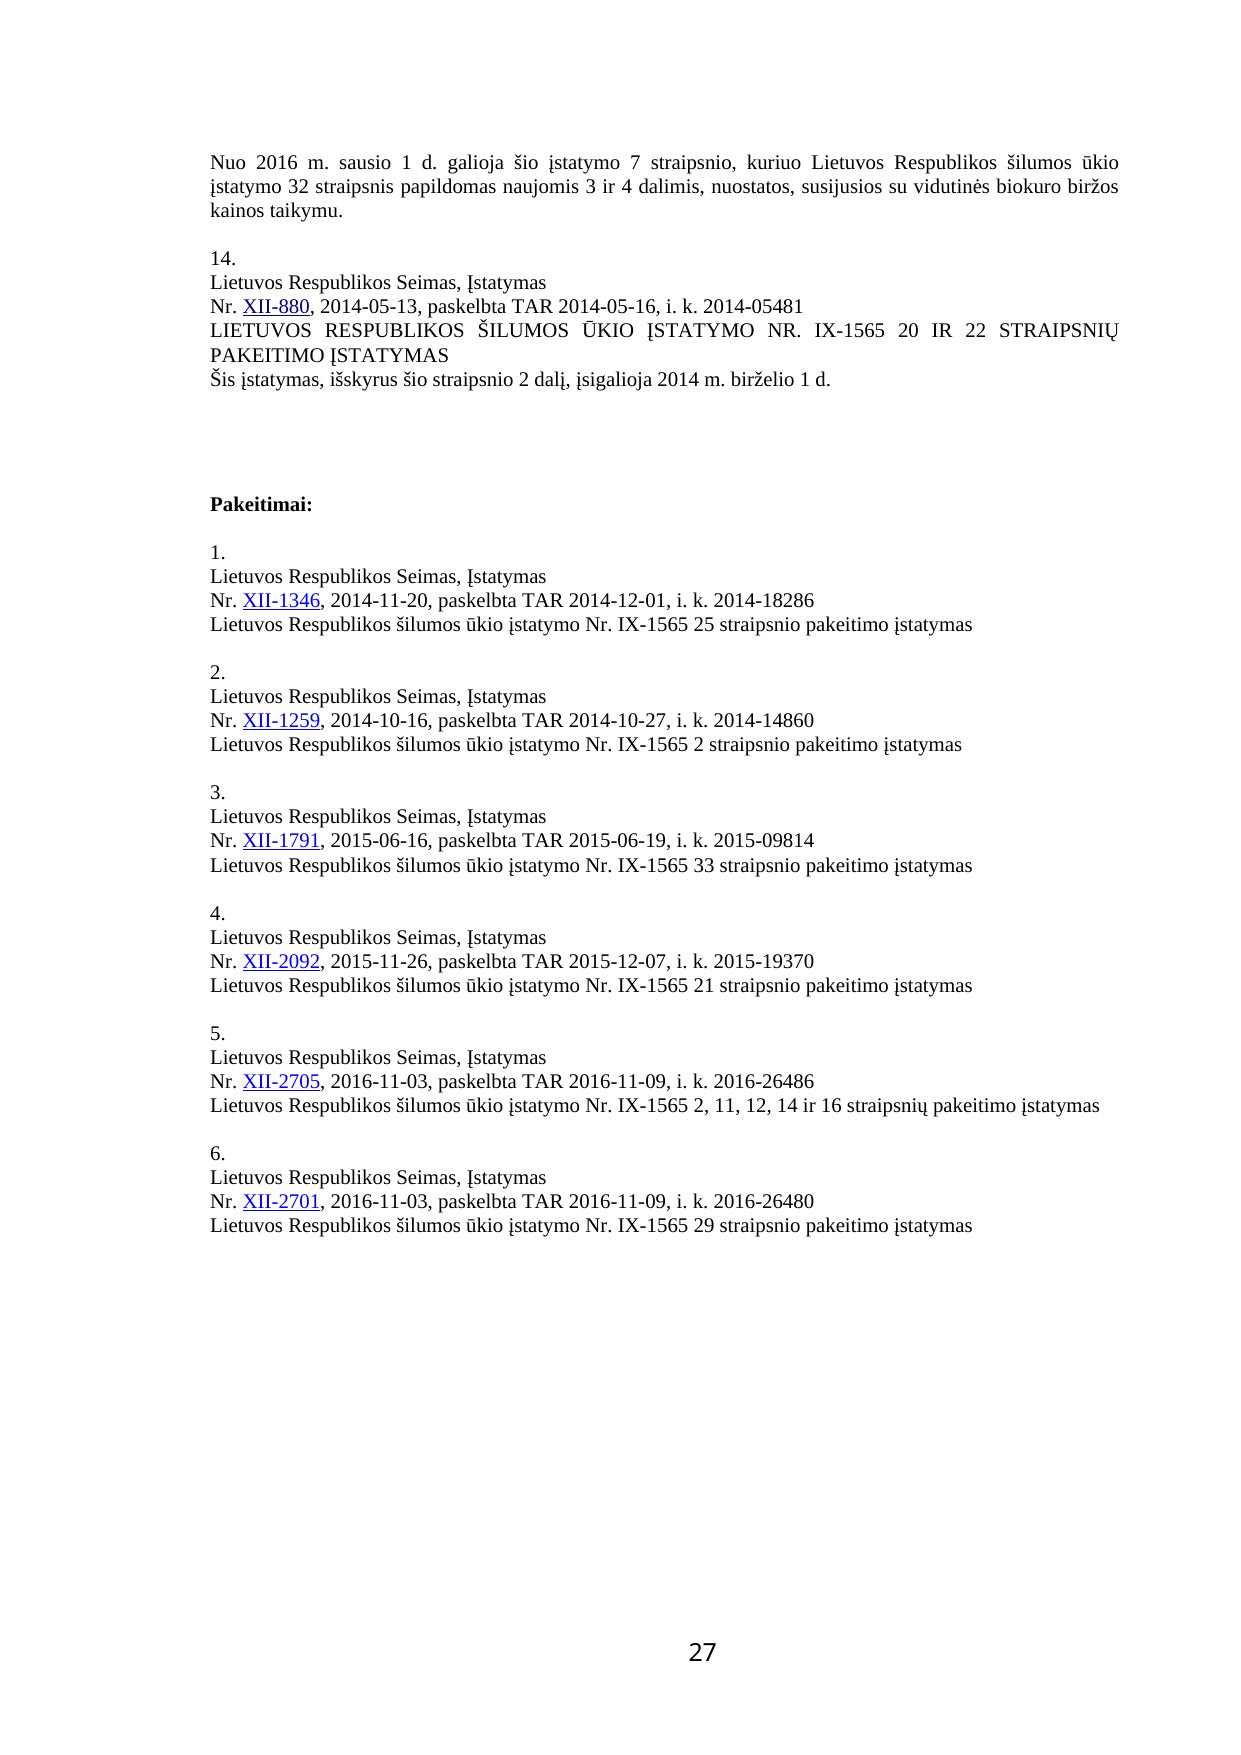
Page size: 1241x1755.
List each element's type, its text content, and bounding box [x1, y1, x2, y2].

text 3. [210, 780, 1120, 804]
text Nr. XII-880, 2014-05-13, paskelbta TAR 2014-05-16, i. k. 2014-05481 [210, 294, 1120, 318]
text 6. [210, 1141, 1120, 1165]
text Nr. XII-1346, 2014-11-20, paskelbta TAR 2014-12-01, i. k. 2014-18286 [210, 588, 1120, 612]
text Pakeitimai: [210, 492, 1120, 516]
text Lietuvos Respublikos šilumos ūkio įstatymo Nr. IX-1565 33 straipsnio pakeitimo įstatymas [210, 852, 1120, 877]
text Nuo 2016 m. sausio 1 d. galioja šio įstatymo 7 straipsnio, kuriuo Lietuvos Respublikos šilumos ūkio įstatymo 32 straipsnis papildomas naujomis 3 ir 4 dalimis, nuostatos, susijusios su vidutinės biokuro biržos kainos taikymu. [210, 150, 1120, 222]
text Nr. XII-2701, 2016-11-03, paskelbta TAR 2016-11-09, i. k. 2016-26480 [210, 1189, 1120, 1213]
text Lietuvos Respublikos Seimas, Įstatymas [210, 270, 1120, 294]
text Nr. XII-2092, 2015-11-26, paskelbta TAR 2015-12-07, i. k. 2015-19370 [210, 949, 1120, 973]
text 14. [210, 246, 1120, 270]
text LIETUVOS RESPUBLIKOS ŠILUMOS ŪKIO ĮSTATYMO NR. IX-1565 20 IR 22 STRAIPSNIŲ PAKEITIMO ĮSTATYMAS [210, 318, 1120, 367]
text Lietuvos Respublikos šilumos ūkio įstatymo Nr. IX-1565 21 straipsnio pakeitimo įstatymas [210, 973, 1120, 997]
text Nr. XII-1791, 2015-06-16, paskelbta TAR 2015-06-19, i. k. 2015-09814 [210, 828, 1120, 852]
text 5. [210, 1021, 1120, 1045]
text Lietuvos Respublikos Seimas, Įstatymas [210, 804, 1120, 828]
text Lietuvos Respublikos šilumos ūkio įstatymo Nr. IX-1565 2, 11, 12, 14 ir 16 straipsnių pakeitimo įstatymas [210, 1093, 1120, 1117]
text Lietuvos Respublikos šilumos ūkio įstatymo Nr. IX-1565 2 straipsnio pakeitimo įstatymas [210, 732, 1120, 756]
text Lietuvos Respublikos šilumos ūkio įstatymo Nr. IX-1565 25 straipsnio pakeitimo įstatymas [210, 612, 1120, 636]
text Lietuvos Respublikos Seimas, Įstatymas [210, 1045, 1120, 1069]
text 1. [210, 540, 1120, 564]
text Nr. XII-2705, 2016-11-03, paskelbta TAR 2016-11-09, i. k. 2016-26486 [210, 1069, 1120, 1093]
text Lietuvos Respublikos Seimas, Įstatymas [210, 925, 1120, 949]
text Lietuvos Respublikos Seimas, Įstatymas [210, 564, 1120, 588]
text Lietuvos Respublikos Seimas, Įstatymas [210, 684, 1120, 708]
text 4. [210, 901, 1120, 925]
text Nr. XII-1259, 2014-10-16, paskelbta TAR 2014-10-27, i. k. 2014-14860 [210, 708, 1120, 732]
text 2. [210, 660, 1120, 684]
text Šis įstatymas, išskyrus šio straipsnio 2 dalį, įsigalioja 2014 m. birželio 1 d. [210, 367, 1120, 391]
text Lietuvos Respublikos Seimas, Įstatymas [210, 1165, 1120, 1189]
text Lietuvos Respublikos šilumos ūkio įstatymo Nr. IX-1565 29 straipsnio pakeitimo įstatymas [210, 1213, 1120, 1237]
